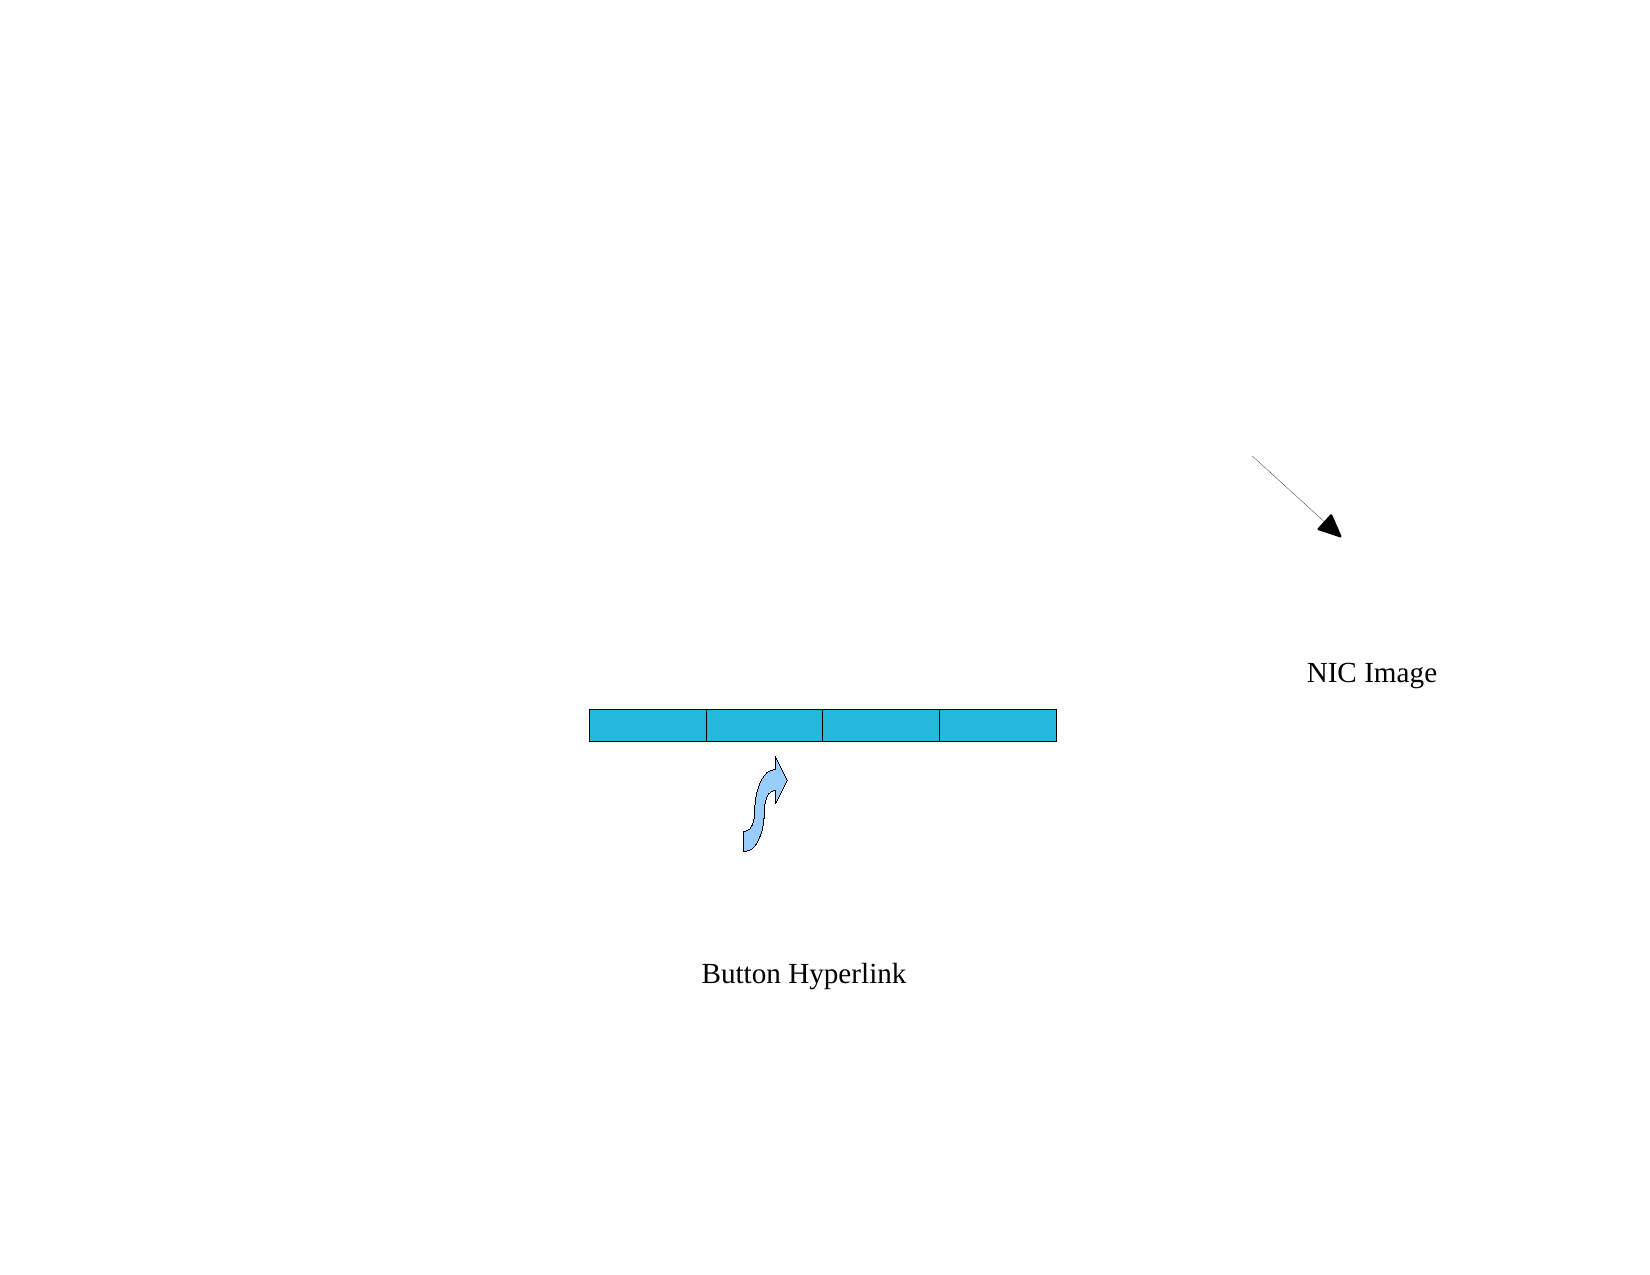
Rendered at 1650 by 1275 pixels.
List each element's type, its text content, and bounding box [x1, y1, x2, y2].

text NIC Image [118, 655, 1532, 688]
text Button Hyperlink [118, 957, 1532, 990]
